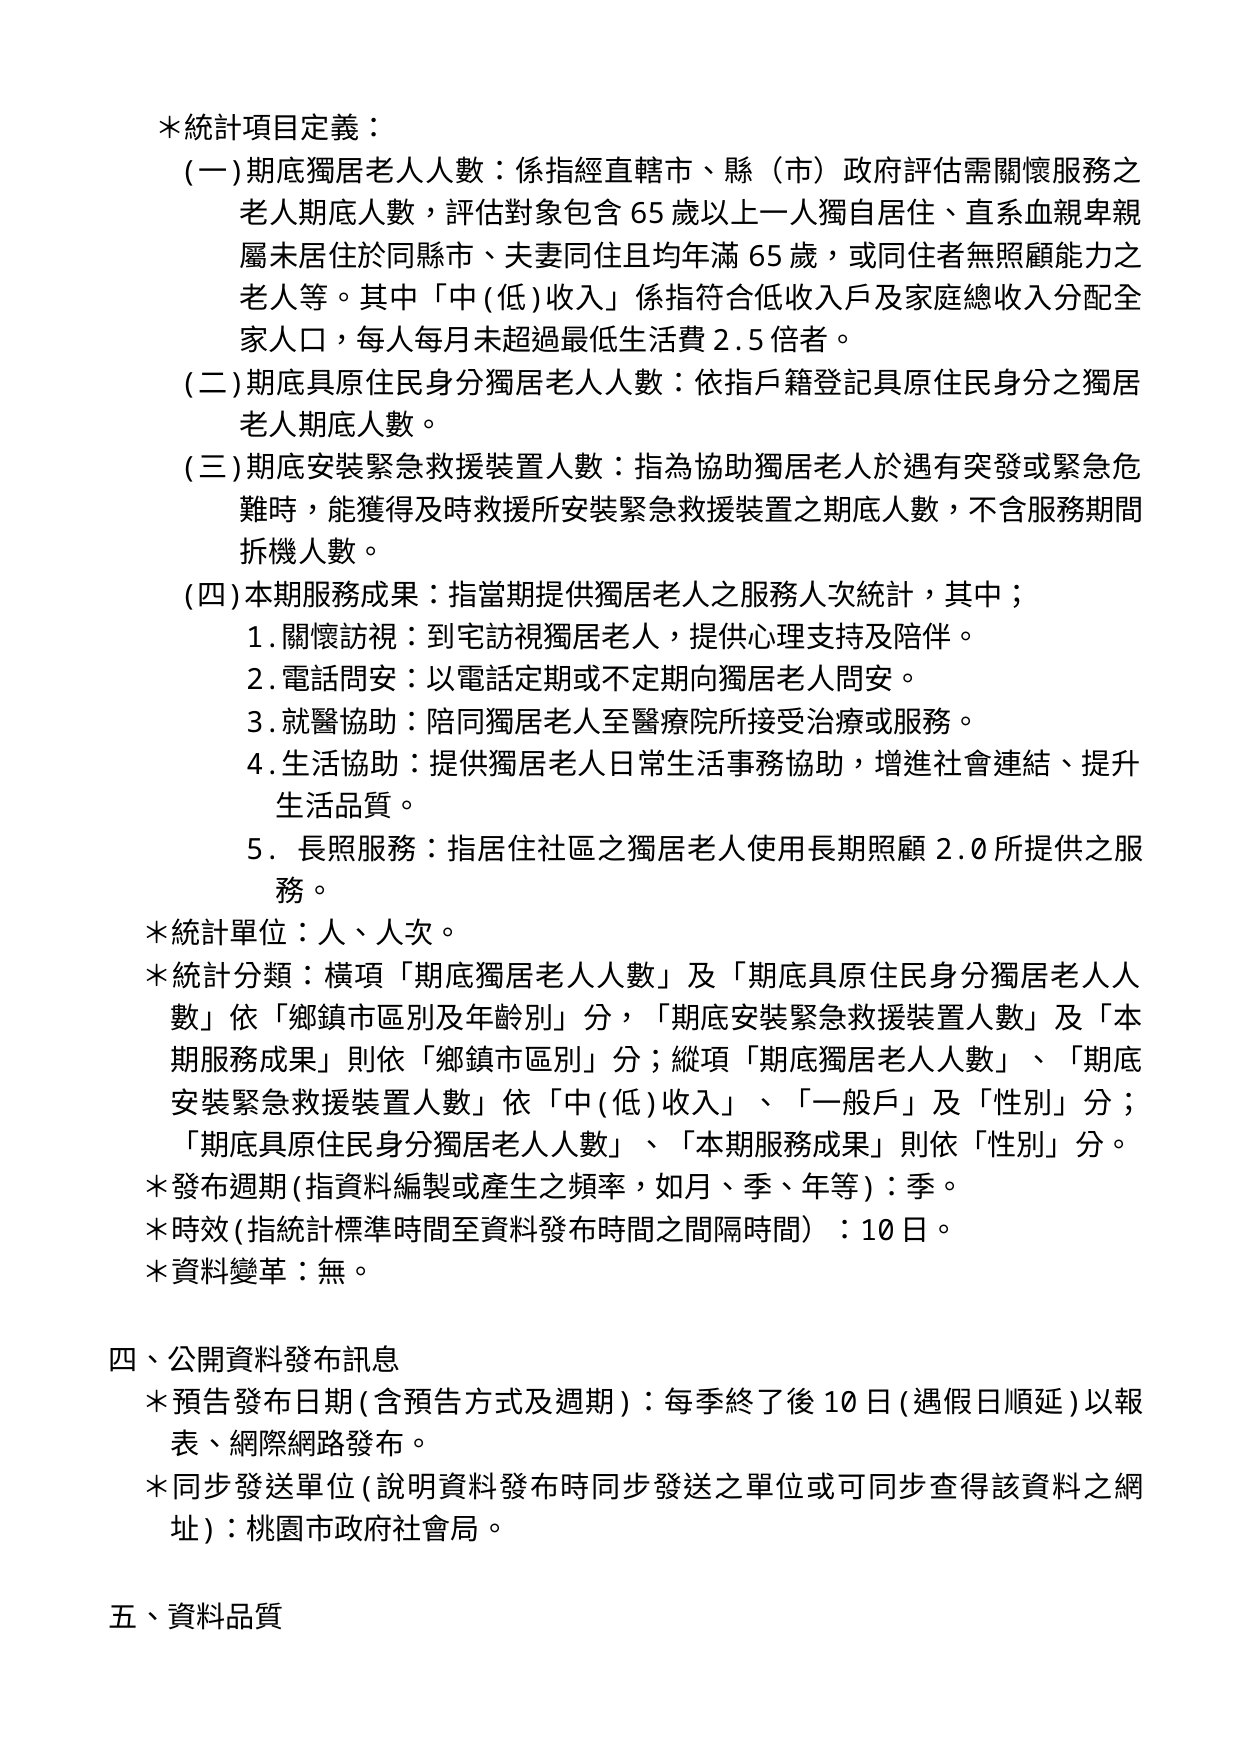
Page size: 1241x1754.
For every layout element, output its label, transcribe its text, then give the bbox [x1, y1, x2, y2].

table_header 統計資料背景說明 資料種類：社會福利服務統計 資料項目：桃園市龜山區獨居老人服務概況 一、發布及編製機關單位 ＊發布機關、單位：桃園市龜山區公所會計室 ＊編製單位：桃園市龜山區公所社會課 ＊聯絡電話：(03)3203711#521 ＊傳真：(03)3209726 ＊電子信箱：10038229@mail.tycg.gov.tw 二、發布形式 ＊口頭： ( )記者會或說明會 ＊書面： ( )新聞稿 ( )報表 ( )書刊，刊名： ＊電子媒體： ( )線上書刊及資料庫， 網址： ( )磁片 ( )光碟片 (√)其他 Open Document File (odf)、Portable Document Format (pdf) 或Excel檔案。 三、資料範圍、週期及時效 ＊統計地區範圍及對象：凡經本公所評估需關懷服務(評估對象包含65歲以上一人獨自居住、直系血親卑親屬未居住於同縣市、夫妻同住且均年滿65歲，或同住者無照顧能力之老人等)之老人，均為統計對象。 ＊統計標準時間：靜態資料以3月底、6月底、9月底、12月底之事實為準；動態資料第1季以1至3月、第2季以4至6月、第3季以7至9月、第4季以10至12月之事實為準。 ＊統計項目定義： (一)期底獨居老人人數：係指經直轄市、縣（市）政府評估需關懷服務之老人期底人數，評估對象包含65歲以上一人獨自居住、直系血親卑親屬未居住於同縣市、夫妻同住且均年滿65歲，或同住者無照顧能力之老人等。其中「中(低)收入」係指符合低收入戶及家庭總收入分配全家人口，每人每月未超過最低生活費2.5倍者。 (二)期底具原住民身分獨居老人人數：依指戶籍登記具原住民身分之獨居老人期底人數。 (三)期底安裝緊急救援裝置人數：指為協助獨居老人於遇有突發或緊急危難時，能獲得及時救援所安裝緊急救援裝置之期底人數，不含服務期間拆機人數。 (四)本期服務成果：指當期提供獨居老人之服務人次統計，其中； 1.關懷訪視：到宅訪視獨居老人，提供心理支持及陪伴。 2.電話問安：以電話定期或不定期向獨居老人問安。 3.就醫協助：陪同獨居老人至醫療院所接受治療或服務。 4.生活協助：提供獨居老人日常生活事務協助，增進社會連結、提升生活品質。 5. 長照服務：指居住社區之獨居老人使用長期照顧2.0所提供之服務。 ＊統計單位：人、人次。 ＊統計分類：橫項「期底獨居老人人數」及「期底具原住民身分獨居老人人數」依「鄉鎮市區別及年齡別」分，「期底安裝緊急救援裝置人數」及「本期服務成果」則依「鄉鎮市區別」分；縱項「期底獨居老人人數」、「期底安裝緊急救援裝置人數」依「中(低)收入」、「一般戶」及「性別」分；「期底具原住民身分獨居老人人數」、「本期服務成果」則依「性別」分。 ＊發布週期(指資料編製或產生之頻率，如月、季、年等)：季。 ＊時效(指統計標準時間至資料發布時間之間隔時間）：10日。 ＊資料變革：無。 四、公開資料發布訊息 ＊預告發布日期(含預告方式及週期)：每季終了後10日(遇假日順延)以報表、網際網路發布。 ＊同步發送單位(說明資料發布時同步發送之單位或可同步查得該資料之網址)：桃園市政府社會局。 五、資料品質 ＊統計指標編製方法與資料來源說明：依據本公所辦理獨居老人服務概況資料彙編。 ＊統計資料交叉查核及確保資料合理性之機制（說明各項資料之相互關係及不同資料來源之相關統計差異性）：各加總項等於細項之和。 六、須注意及預定改變之事項（說明預定修正之資料、定義、統計方法等及其修正原因）：無。 七、其他事項：無。 [98, 105, 1155, 1635]
